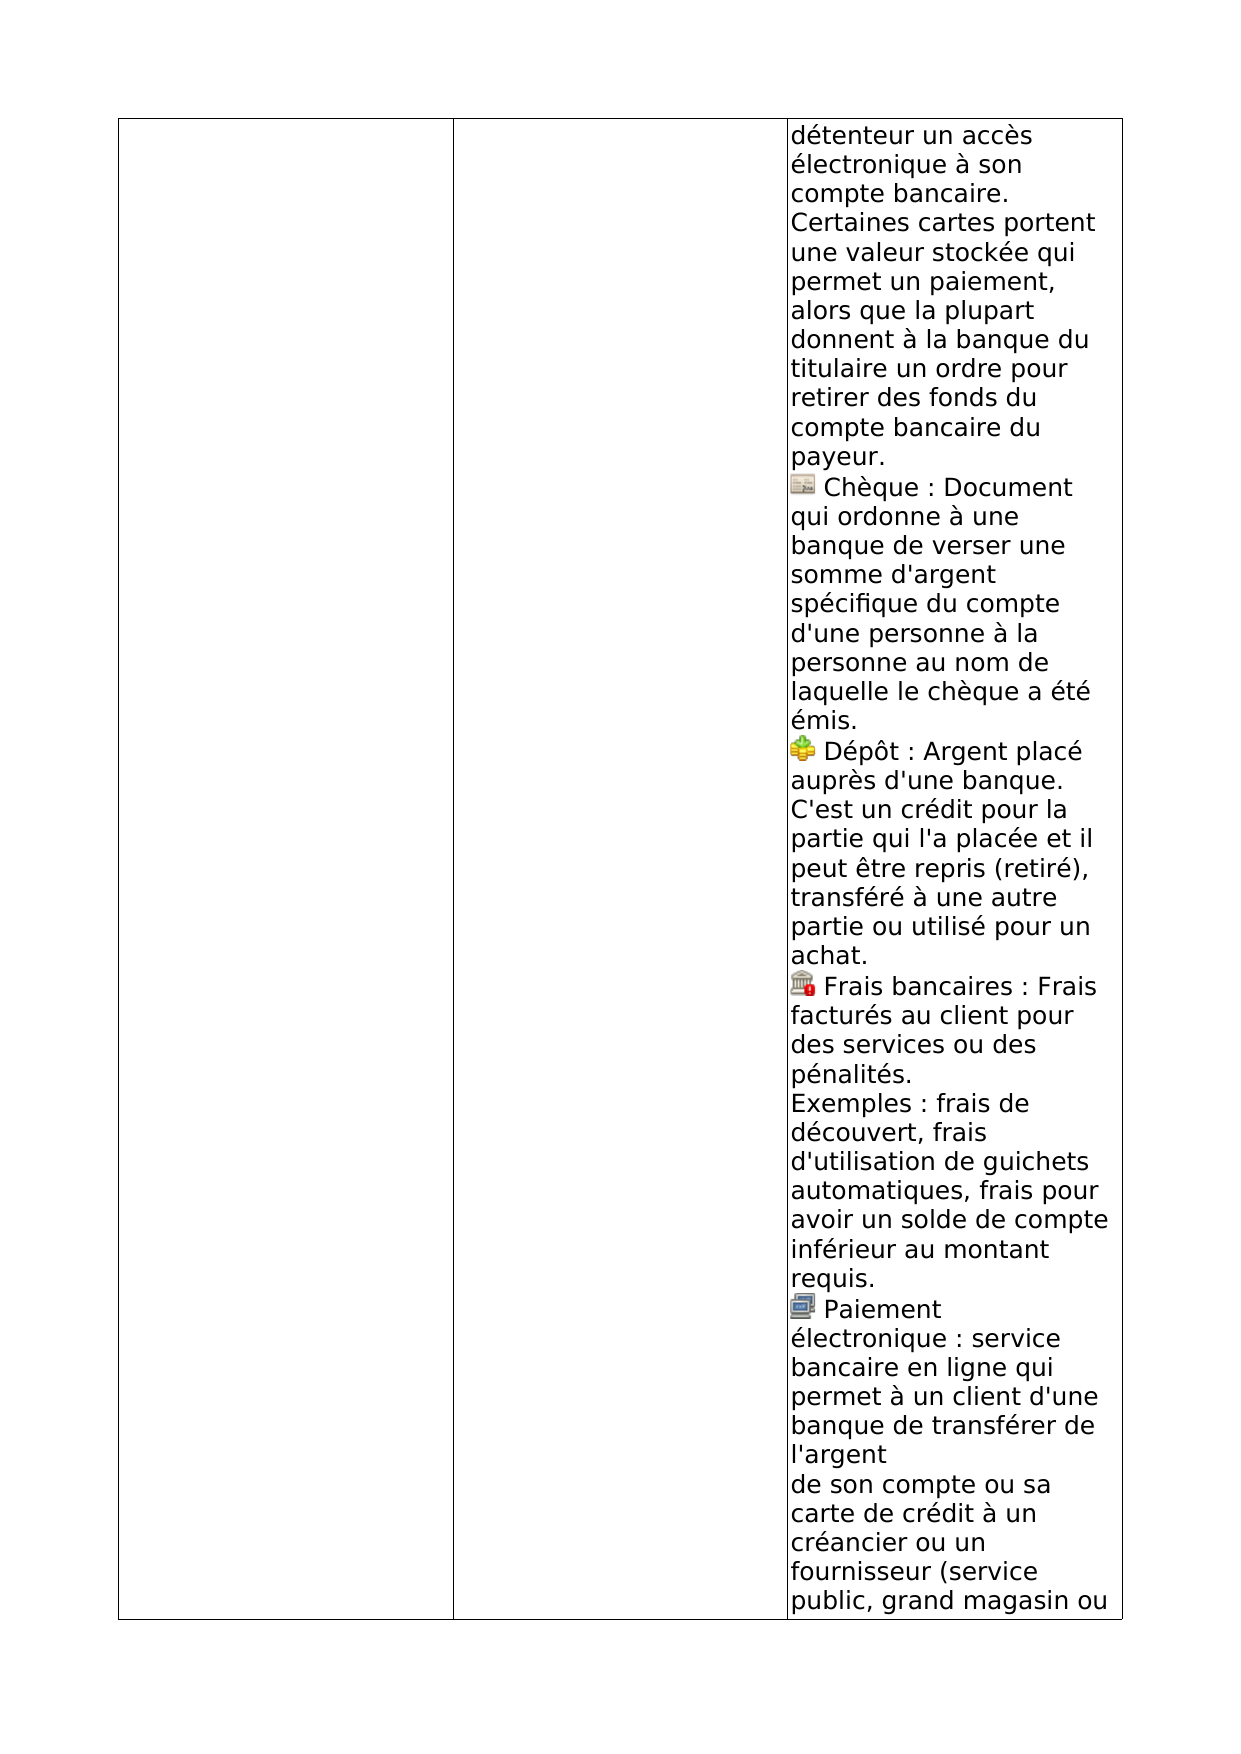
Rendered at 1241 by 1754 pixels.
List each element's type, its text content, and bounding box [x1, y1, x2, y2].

picture [790, 1293, 816, 1319]
picture [790, 735, 816, 761]
table_cell [119, 119, 453, 1619]
picture [790, 471, 816, 497]
table_cell détenteur un accès électronique à son compte bancaire. Certaines cartes portent une valeur stockée qui permet un paiement, alors que la plupart donnent à la banque du titulaire un ordre pour retirer des fonds du compte bancaire du payeur. Chèque : Document qui ordonne à une banque de verser une somme d'argent spécifique du compte d'une personne à la personne au nom de laquelle le chèque a été émis. Dépôt : Argent placé auprès d'une banque. C'est un crédit pour la partie qui l'a placée et il peut être repris (retiré), transféré à une autre partie ou utilisé pour un achat. Frais bancaires : Frais facturés au client pour des services ou des pénalités. Exemples : frais de découvert, frais d'utilisation de guichets automatiques, frais pour avoir un solde de compte inférieur au montant requis. Paiement électronique : service bancaire en ligne qui permet à un client d'une banque de transférer de l'argent de son compte ou sa carte de crédit à un créancier ou un fournisseur (service public, grand magasin ou [788, 119, 1122, 1619]
table_cell [454, 119, 787, 1619]
picture [790, 970, 816, 996]
